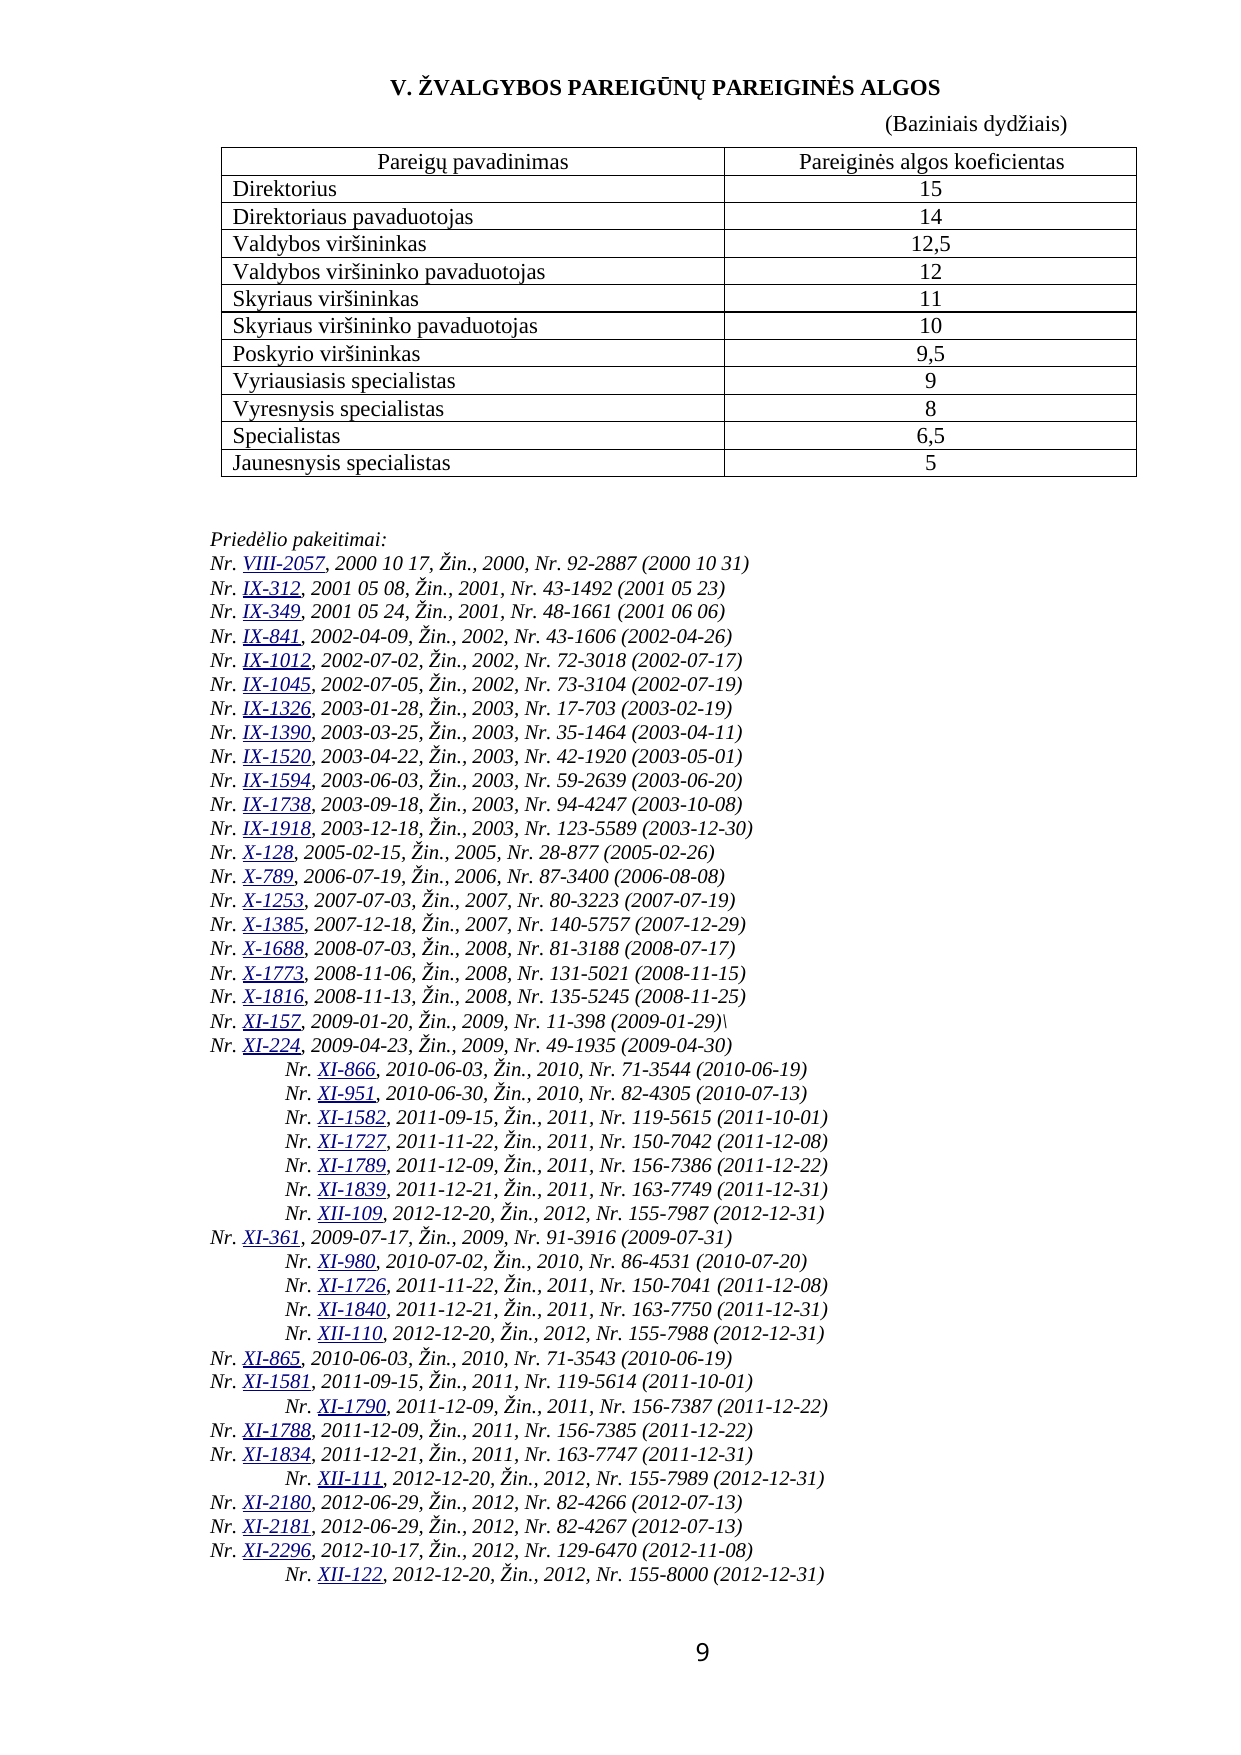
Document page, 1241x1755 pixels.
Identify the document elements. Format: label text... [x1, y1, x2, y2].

text Nr. IX-349, 2001 05 24, Žin., 2001, Nr. 48-1661 (2001 06 06) [210, 599, 1120, 623]
text Nr. XI-1834, 2011-12-21, Žin., 2011, Nr. 163-7747 (2011-12-31) [210, 1442, 1120, 1466]
text Nr. XII-110, 2012-12-20, Žin., 2012, Nr. 155-7988 (2012-12-31) [210, 1321, 1120, 1345]
table_header Pareiginės algos koeficientas [725, 148, 1136, 174]
table_cell 14 [725, 203, 1136, 229]
text Nr. XI-157, 2009-01-20, Žin., 2009, Nr. 11-398 (2009-01-29)\ [210, 1008, 1120, 1033]
text Nr. IX-841, 2002-04-09, Žin., 2002, Nr. 43-1606 (2002-04-26) [210, 623, 1120, 648]
text Nr. IX-1918, 2003-12-18, Žin., 2003, Nr. 123-5589 (2003-12-30) [210, 816, 1120, 840]
table_cell 10 [725, 313, 1136, 339]
text (Baziniais dydžiais) [210, 110, 1120, 137]
text Nr. X-1385, 2007-12-18, Žin., 2007, Nr. 140-5757 (2007-12-29) [210, 912, 1120, 936]
table_cell Direktorius [222, 176, 724, 202]
text Nr. X-789, 2006-07-19, Žin., 2006, Nr. 87-3400 (2006-08-08) [210, 864, 1120, 888]
text Nr. XI-865, 2010-06-03, Žin., 2010, Nr. 71-3543 (2010-06-19) [210, 1345, 1120, 1369]
table_header Pareigų pavadinimas [222, 148, 724, 174]
text Nr. XI-980, 2010-07-02, Žin., 2010, Nr. 86-4531 (2010-07-20) [210, 1249, 1120, 1273]
text Nr. XI-2180, 2012-06-29, Žin., 2012, Nr. 82-4266 (2012-07-13) [210, 1490, 1120, 1514]
table_cell 15 [725, 176, 1136, 202]
text Nr. IX-1738, 2003-09-18, Žin., 2003, Nr. 94-4247 (2003-10-08) [210, 792, 1120, 816]
text Nr. XI-2181, 2012-06-29, Žin., 2012, Nr. 82-4267 (2012-07-13) [210, 1514, 1120, 1538]
text Nr. XI-1839, 2011-12-21, Žin., 2011, Nr. 163-7749 (2011-12-31) [210, 1177, 1120, 1201]
text Nr. XI-1789, 2011-12-09, Žin., 2011, Nr. 156-7386 (2011-12-22) [210, 1153, 1120, 1177]
text Nr. VIII-2057, 2000 10 17, Žin., 2000, Nr. 92-2887 (2000 10 31) [210, 551, 1120, 575]
text V. ŽVALGYBOS PAREIGŪNŲ PAREIGINĖS ALGOS [210, 73, 1120, 100]
table_cell Poskyrio viršininkas [222, 340, 724, 366]
text Nr. XI-1581, 2011-09-15, Žin., 2011, Nr. 119-5614 (2011-10-01) [210, 1369, 1120, 1393]
table_cell Valdybos viršininko pavaduotojas [222, 258, 724, 284]
table_cell 9,5 [725, 340, 1136, 366]
text Nr. XI-1840, 2011-12-21, Žin., 2011, Nr. 163-7750 (2011-12-31) [210, 1297, 1120, 1321]
text Nr. IX-1326, 2003-01-28, Žin., 2003, Nr. 17-703 (2003-02-19) [210, 696, 1120, 720]
text Nr. X-1816, 2008-11-13, Žin., 2008, Nr. 135-5245 (2008-11-25) [210, 984, 1120, 1008]
table_cell 12,5 [725, 230, 1136, 257]
table_cell Valdybos viršininkas [222, 230, 724, 257]
table_cell Direktoriaus pavaduotojas [222, 203, 724, 229]
table_cell 9 [725, 367, 1136, 394]
text Nr. XII-111, 2012-12-20, Žin., 2012, Nr. 155-7989 (2012-12-31) [210, 1466, 1120, 1490]
table_cell Skyriaus viršininkas [222, 285, 724, 311]
text Nr. IX-1045, 2002-07-05, Žin., 2002, Nr. 73-3104 (2002-07-19) [210, 672, 1120, 696]
table_cell 8 [725, 395, 1136, 421]
table_cell 12 [725, 258, 1136, 284]
table_cell 11 [725, 285, 1136, 311]
text Nr. IX-1594, 2003-06-03, Žin., 2003, Nr. 59-2639 (2003-06-20) [210, 768, 1120, 792]
text Nr. X-1688, 2008-07-03, Žin., 2008, Nr. 81-3188 (2008-07-17) [210, 936, 1120, 960]
text Nr. XI-866, 2010-06-03, Žin., 2010, Nr. 71-3544 (2010-06-19) [210, 1057, 1120, 1081]
text Nr. XI-1726, 2011-11-22, Žin., 2011, Nr. 150-7041 (2011-12-08) [210, 1273, 1120, 1297]
text Nr. XI-361, 2009-07-17, Žin., 2009, Nr. 91-3916 (2009-07-31) [210, 1225, 1120, 1249]
table_cell Skyriaus viršininko pavaduotojas [222, 313, 724, 339]
text Nr. XI-224, 2009-04-23, Žin., 2009, Nr. 49-1935 (2009-04-30) [210, 1033, 1120, 1057]
text Nr. XI-1790, 2011-12-09, Žin., 2011, Nr. 156-7387 (2011-12-22) [210, 1393, 1120, 1418]
text Nr. IX-1390, 2003-03-25, Žin., 2003, Nr. 35-1464 (2003-04-11) [210, 720, 1120, 744]
table_cell Vyresnysis specialistas [222, 395, 724, 421]
table_cell Specialistas [222, 422, 724, 448]
text Nr. XI-2296, 2012-10-17, Žin., 2012, Nr. 129-6470 (2012-11-08) [210, 1538, 1120, 1562]
table_cell 6,5 [725, 422, 1136, 448]
table_cell Jaunesnysis specialistas [222, 450, 724, 476]
text Nr. XI-1788, 2011-12-09, Žin., 2011, Nr. 156-7385 (2011-12-22) [210, 1418, 1120, 1442]
text Nr. X-1773, 2008-11-06, Žin., 2008, Nr. 131-5021 (2008-11-15) [210, 960, 1120, 984]
text Nr. XI-1582, 2011-09-15, Žin., 2011, Nr. 119-5615 (2011-10-01) [210, 1105, 1120, 1129]
text Nr. XI-951, 2010-06-30, Žin., 2010, Nr. 82-4305 (2010-07-13) [210, 1081, 1120, 1105]
text Nr. IX-1520, 2003-04-22, Žin., 2003, Nr. 42-1920 (2003-05-01) [210, 744, 1120, 768]
text Nr. IX-1012, 2002-07-02, Žin., 2002, Nr. 72-3018 (2002-07-17) [210, 648, 1120, 672]
text Nr. IX-312, 2001 05 08, Žin., 2001, Nr. 43-1492 (2001 05 23) [210, 575, 1120, 599]
text Nr. XII-109, 2012-12-20, Žin., 2012, Nr. 155-7987 (2012-12-31) [210, 1201, 1120, 1225]
text Nr. XII-122, 2012-12-20, Žin., 2012, Nr. 155-8000 (2012-12-31) [210, 1562, 1120, 1586]
text Priedėlio pakeitimai: [210, 527, 1120, 551]
text Nr. X-1253, 2007-07-03, Žin., 2007, Nr. 80-3223 (2007-07-19) [210, 888, 1120, 912]
text Nr. XI-1727, 2011-11-22, Žin., 2011, Nr. 150-7042 (2011-12-08) [210, 1129, 1120, 1153]
text Nr. X-128, 2005-02-15, Žin., 2005, Nr. 28-877 (2005-02-26) [210, 840, 1120, 864]
table_cell 5 [725, 450, 1136, 476]
table_cell Vyriausiasis specialistas [222, 367, 724, 394]
